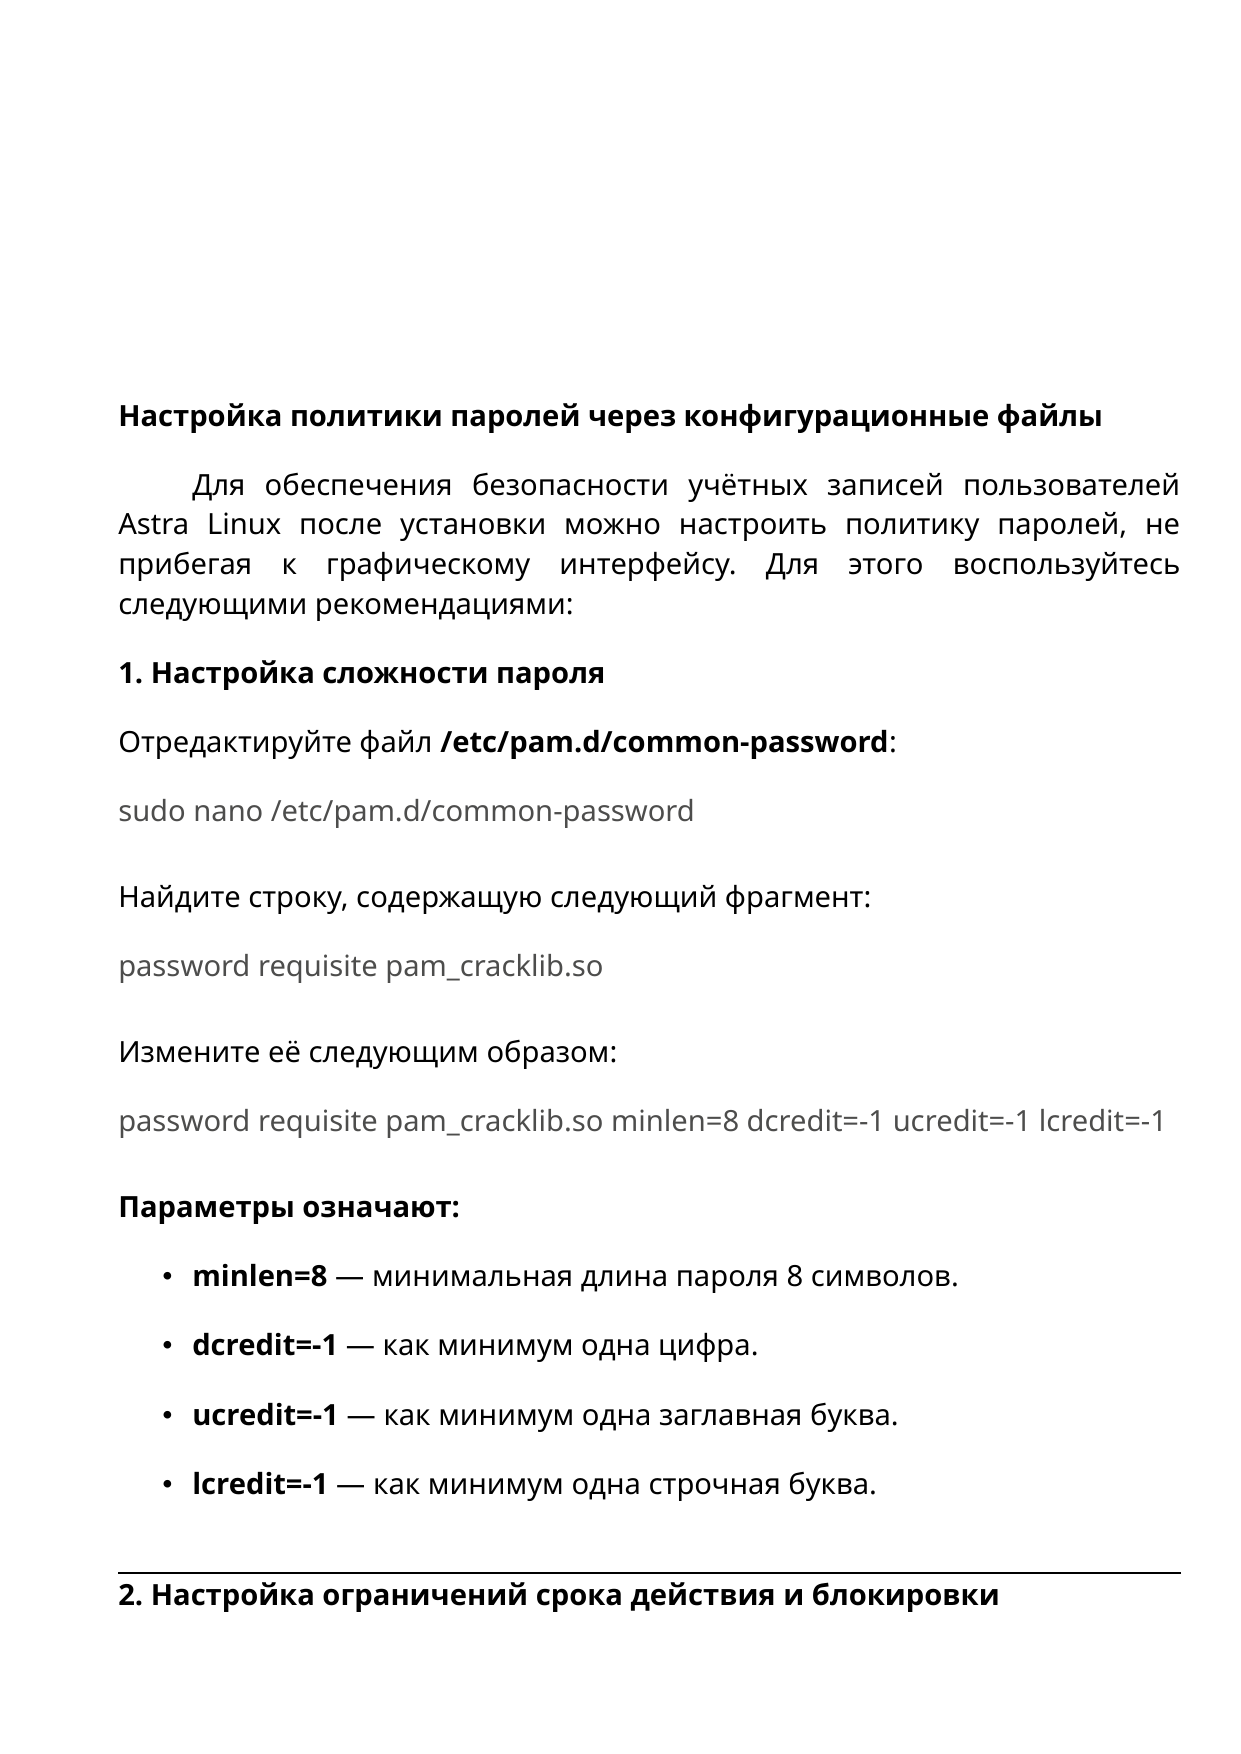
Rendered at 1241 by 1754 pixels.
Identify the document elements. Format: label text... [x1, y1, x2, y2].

text password requisite pam_cracklib.so minlen=8 dcredit=-1 ucredit=-1 lcredit=-1 [118, 1101, 1181, 1140]
text Найдите строку, содержащую следующий фрагмент: [118, 876, 1181, 916]
subtitle 2. Настройка ограничений срока действия и блокировки [118, 1574, 1181, 1614]
text Параметры означают: [118, 1186, 1181, 1226]
list dcredit=-1 — как минимум одна цифра. [162, 1325, 1181, 1364]
text password requisite pam_cracklib.so [118, 946, 1181, 985]
text Для обеспечения безопасности учётных записей пользователей Astra Linux после установки можно настроить политику паролей, не прибегая к графическому интерфейсу. Для этого воспользуйтесь следующими рекомендациями: [118, 464, 1181, 623]
subtitle Настройка политики паролей через конфигурационные файлы [118, 395, 1181, 434]
list lcredit=-1 — как минимум одна строчная буква. [162, 1463, 1181, 1503]
list minlen=8 — минимальная длина пароля 8 символов. [162, 1256, 1181, 1295]
text sudo nano /etc/pam.d/common-password [118, 791, 1181, 830]
text Измените её следующим образом: [118, 1031, 1181, 1071]
text Отредактируйте файл /etc/pam.d/common-password: [118, 721, 1181, 761]
subtitle 1. Настройка сложности пароля [118, 652, 1181, 692]
list ucredit=-1 — как минимум одна заглавная буква. [162, 1394, 1181, 1433]
